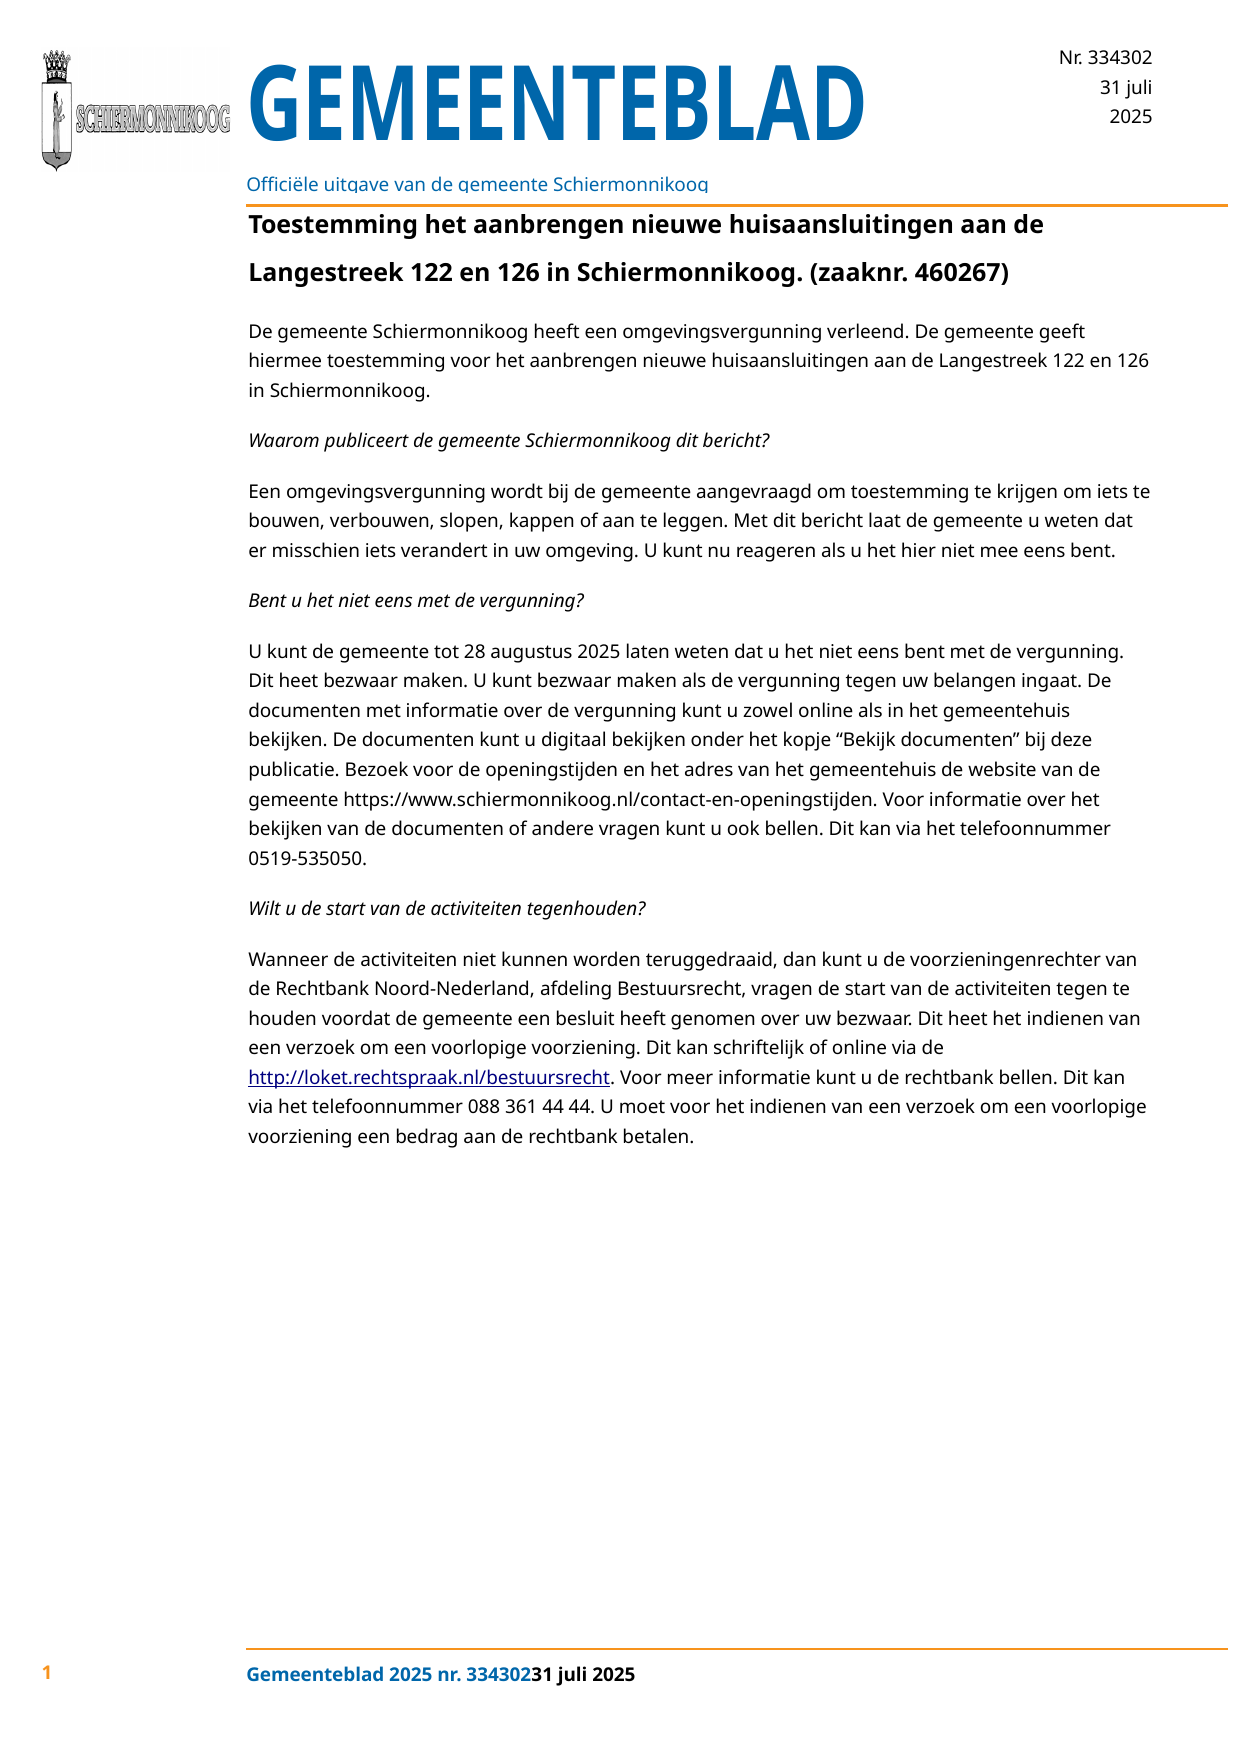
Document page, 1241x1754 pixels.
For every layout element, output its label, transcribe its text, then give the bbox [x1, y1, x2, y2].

text Toestemming het aanbrengen nieuwe huisaansluitingen aan de Langestreek 122 en 126 in Schiermonnikoog. (zaaknr. 460267) [248, 207, 1152, 288]
text Wanneer de activiteiten niet kunnen worden teruggedraaid, dan kunt u de voorzieningenrechter van de Rechtbank Noord-Nederland, afdeling Bestuursrecht, vragen de start van de activiteiten tegen te houden voordat de gemeente een besluit heeft genomen over uw bezwaar. Dit heet het indienen van een verzoek om een voorlopige voorziening. Dit kan schriftelijk of online via de http://loket.rechtspraak.nl/bestuursrecht. Voor meer informatie kunt u de rechtbank bellen. Dit kan via het telefoonnummer 088 361 44 44. U moet voor het indienen van een verzoek om een voorlopige voorziening een bedrag aan de rechtbank betalen. [248, 946, 1152, 1149]
text U kunt de gemeente tot 28 augustus 2025 laten weten dat u het niet eens bent met de vergunning. Dit heet bezwaar maken. U kunt bezwaar maken als de vergunning tegen uw belangen ingaat. De documenten met informatie over de vergunning kunt u zowel online als in het gemeentehuis bekijken. De documenten kunt u digitaal bekijken onder het kopje “Bekijk documenten” bij deze publicatie. Bezoek voor de openingstijden en het adres van het gemeentehuis de website van de gemeente https://www.schiermonnikoog.nl/contact-en-openingstijden. Voor informatie over het bekijken van de documenten of andere vragen kunt u ook bellen. Dit kan via het telefoonnummer 0519-535050. [248, 638, 1152, 871]
text Bent u het niet eens met de vergunning? [248, 587, 1152, 613]
text Waarom publiceert de gemeente Schiermonnikoog dit bericht? [248, 427, 1152, 453]
text Wilt u de start van de activiteiten tegenhouden? [248, 895, 1152, 921]
text Een omgevingsvergunning wordt bij de gemeente aangevraagd om toestemming te krijgen om iets te bouwen, verbouwen, slopen, kappen of aan te leggen. Met dit bericht laat de gemeente u weten dat er misschien iets verandert in uw omgeving. U kunt nu reageren als u het hier niet mee eens bent. [248, 478, 1152, 563]
picture [41, 47, 231, 172]
text De gemeente Schiermonnikoog heeft een omgevingsvergunning verleend. De gemeente geeft hiermee toestemming voor het aanbrengen nieuwe huisaansluitingen aan de Langestreek 122 en 126 in Schiermonnikoog. [248, 318, 1152, 403]
